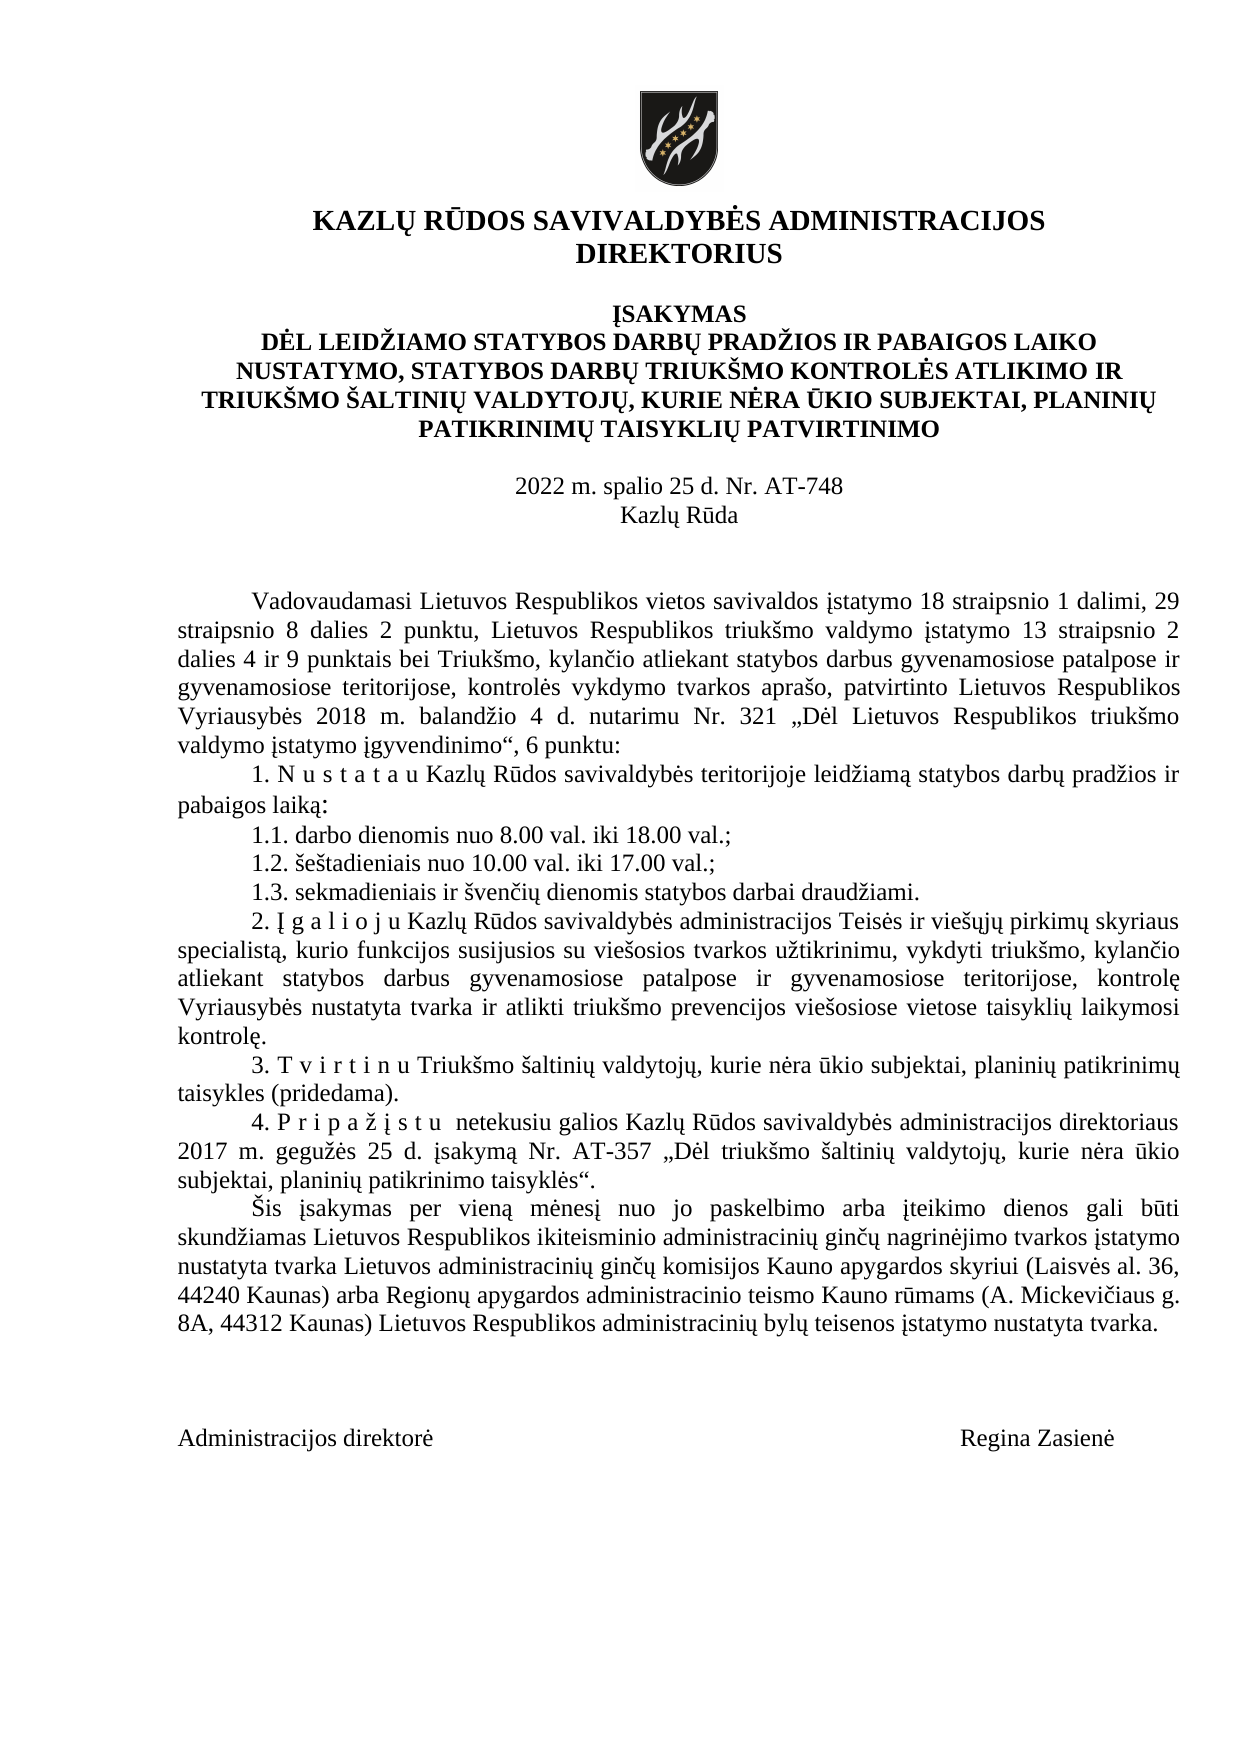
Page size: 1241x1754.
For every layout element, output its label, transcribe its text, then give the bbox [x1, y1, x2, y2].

text 1. N u s t a t a u Kazlų Rūdos savivaldybės teritorijoje leidžiamą statybos darbų pradžios ir pabaigos laiką: [177, 759, 1181, 820]
text 1.3. sekmadieniais ir švenčių dienomis statybos darbai draudžiami. [177, 877, 1181, 906]
text 1.2. šeštadieniais nuo 10.00 val. iki 17.00 val.; [177, 848, 1181, 877]
text 4. P r i p a ž į s t u netekusiu galios Kazlų Rūdos savivaldybės administracijos direktoriaus 2017 m. gegužės 25 d. įsakymą Nr. AT-357 „Dėl triukšmo šaltinių valdytojų, kurie nėra ūkio subjektai, planinių patikrinimo taisyklės“. [177, 1107, 1181, 1193]
text Šis įsakymas per vieną mėnesį nuo jo paskelbimo arba įteikimo dienos gali būti skundžiamas Lietuvos Respublikos ikiteisminio administracinių ginčų nagrinėjimo tvarkos įstatymo nustatyta tvarka Lietuvos administracinių ginčų komisijos Kauno apygardos skyriui (Laisvės al. 36, 44240 Kaunas) arba Regionų apygardos administracinio teismo Kauno rūmams (A. Mickevičiaus g. 8A, 44312 Kaunas) Lietuvos Respublikos administracinių bylų teisenos įstatymo nustatyta tvarka. [177, 1193, 1181, 1337]
text Kazlų Rūda [177, 500, 1181, 529]
text 3. T v i r t i n u Triukšmo šaltinių valdytojų, kurie nėra ūkio subjektai, planinių patikrinimų taisykles (pridedama). [177, 1050, 1181, 1107]
text 1.1. darbo dienomis nuo 8.00 val. iki 18.00 val.; [177, 820, 1181, 848]
text KAZLŲ RŪDOS SAVIVALDYBĖS ADMINISTRACIJOS [177, 203, 1181, 236]
text ĮSAKYMAS [177, 299, 1181, 327]
text Vadovaudamasi Lietuvos Respublikos vietos savivaldos įstatymo 18 straipsnio 1 dalimi, 29 straipsnio 8 dalies 2 punktu, Lietuvos Respublikos triukšmo valdymo įstatymo 13 straipsnio 2 dalies 4 ir 9 punktais bei Triukšmo, kylančio atliekant statybos darbus gyvenamosiose patalpose ir gyvenamosiose teritorijose, kontrolės vykdymo tvarkos aprašo, patvirtinto Lietuvos Respublikos Vyriausybės 2018 m. balandžio 4 d. nutarimu Nr. 321 „Dėl Lietuvos Respublikos triukšmo valdymo įstatymo įgyvendinimo“, 6 punktu: [177, 586, 1181, 759]
text 2. Į g a l i o j u Kazlų Rūdos savivaldybės administracijos Teisės ir viešųjų pirkimų skyriaus specialistą, kurio funkcijos susijusios su viešosios tvarkos užtikrinimu, vykdyti triukšmo, kylančio atliekant statybos darbus gyvenamosiose patalpose ir gyvenamosiose teritorijose, kontrolę Vyriausybės nustatyta tvarka ir atlikti triukšmo prevencijos viešosiose vietose taisyklių laikymosi kontrolę. [177, 906, 1181, 1050]
text DIREKTORIUS [177, 236, 1181, 270]
text DĖL LEIDŽIAMO STATYBOS DARBŲ PRADŽIOS IR PABAIGOS LAIKO NUSTATYMO, STATYBOS DARBŲ TRIUKŠMO KONTROLĖS ATLIKIMO IR TRIUKŠMO ŠALTINIŲ VALDYTOJŲ, KURIE NĖRA ŪKIO SUBJEKTAI, PLANINIŲ PATIKRINIMŲ TAISYKLIŲ PATVIRTINIMO [177, 327, 1181, 442]
text 2022 m. spalio 25 d. Nr. AT-748 [177, 471, 1181, 500]
text Administracijos direktorė Regina Zasienė [177, 1423, 1181, 1452]
